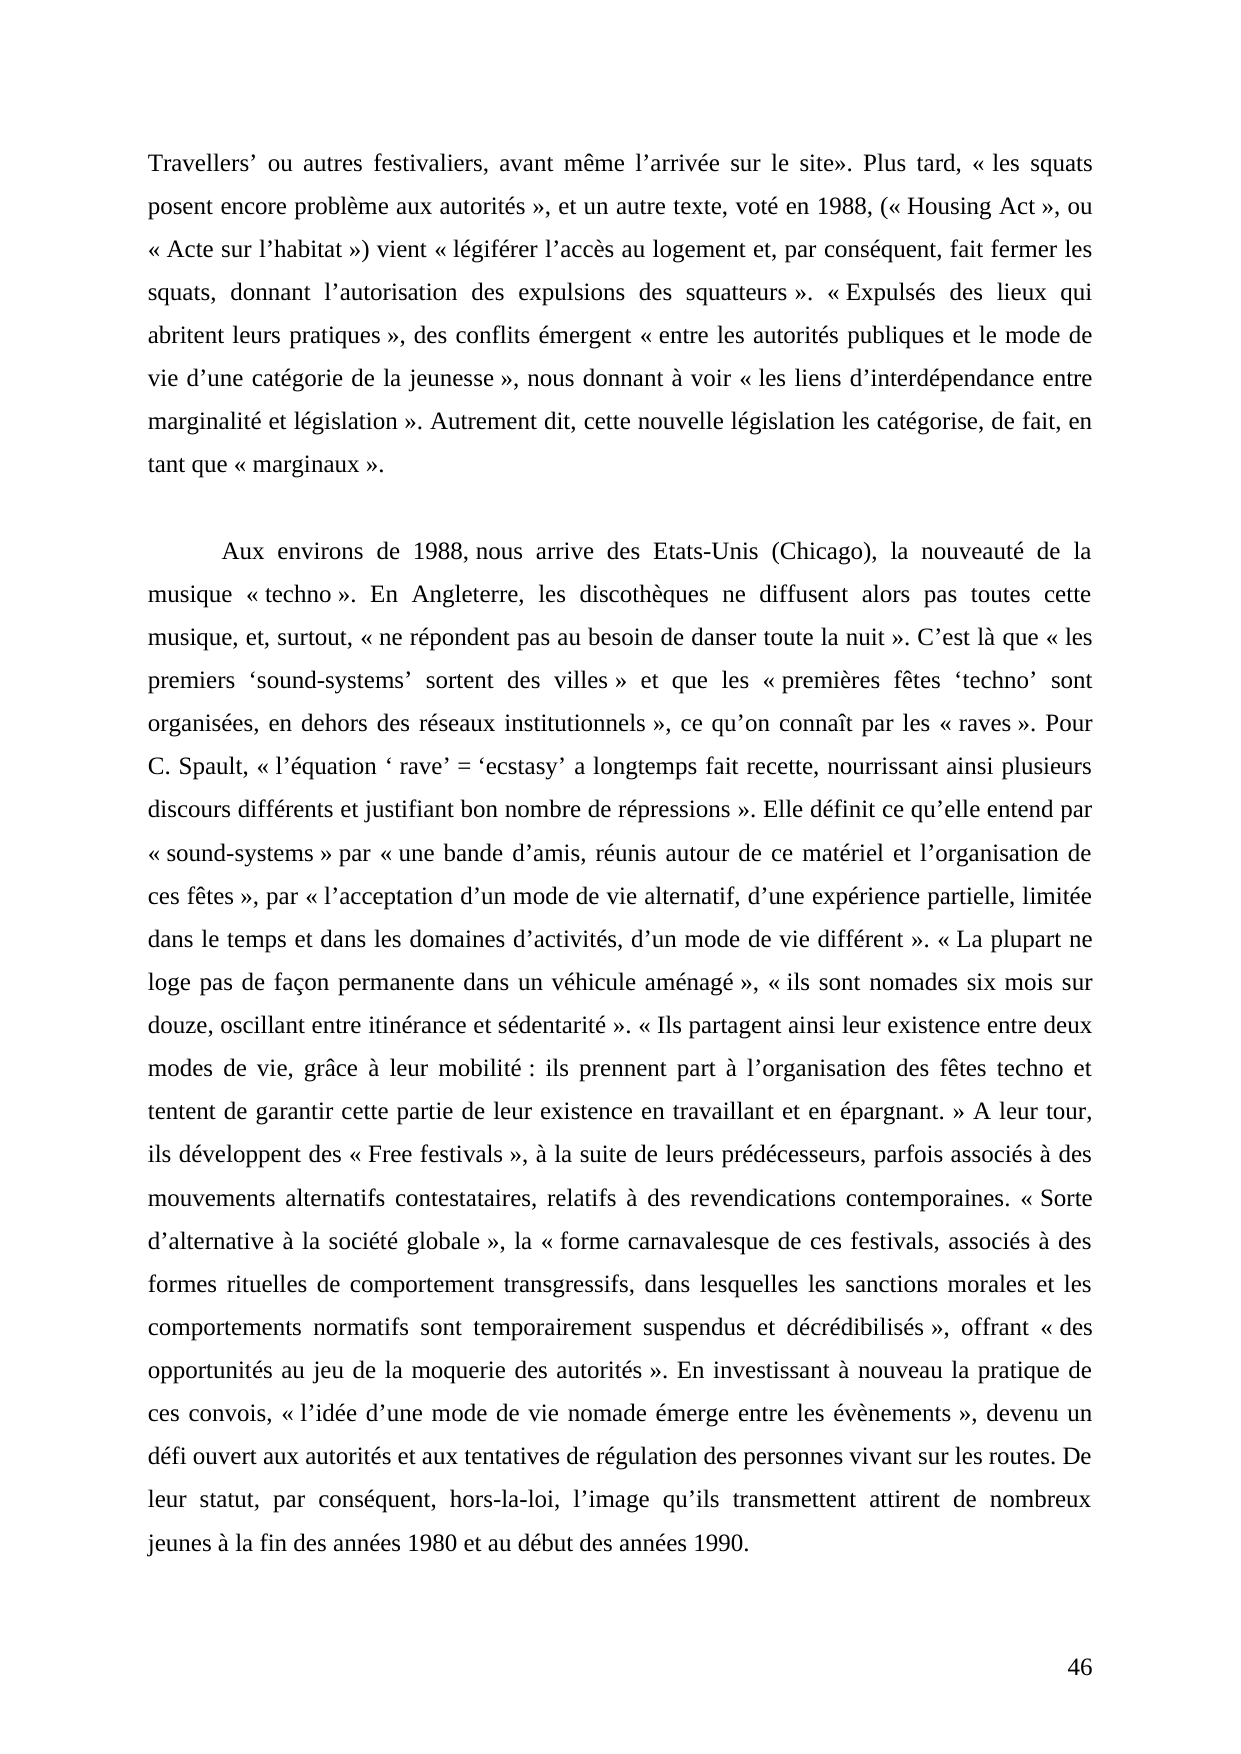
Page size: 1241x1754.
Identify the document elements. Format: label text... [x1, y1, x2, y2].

text Travellers’ ou autres festivaliers, avant même l’arrivée sur le site». Plus tard, « les squats posent encore problème aux autorités », et un autre texte, voté en 1988, (« Housing Act », ou « Acte sur l’habitat ») vient « légiférer l’accès au logement et, par conséquent, fait fermer les squats, donnant l’autorisation des expulsions des squatteurs ». « Expulsés des lieux qui abritent leurs pratiques », des conflits émergent « entre les autorités publiques et le mode de vie d’une catégorie de la jeunesse », nous donnant à voir « les liens d’interdépendance entre marginalité et législation ». Autrement dit, cette nouvelle législation les catégorise, de fait, en tant que « marginaux ». [148, 148, 1093, 478]
text Aux environs de 1988, nous arrive des Etats-Unis (Chicago), la nouveauté de la musique « techno ». En Angleterre, les discothèques ne diffusent alors pas toutes cette musique, et, surtout, « ne répondent pas au besoin de danser toute la nuit ». C’est là que « les premiers ‘sound-systems’ sortent des villes » et que les « premières fêtes ‘techno’ sont organisées, en dehors des réseaux institutionnels », ce qu’on connaît par les « raves ». Pour C. Spault, « l’équation ‘ rave’ = ‘ecstasy’ a longtemps fait recette, nourrissant ainsi plusieurs discours différents et justifiant bon nombre de répressions ». Elle définit ce qu’elle entend par « sound-systems » par « une bande d’amis, réunis autour de ce matériel et l’organisation de ces fêtes », par « l’acceptation d’un mode de vie alternatif, d’une expérience partielle, limitée dans le temps et dans les domaines d’activités, d’un mode de vie différent ». « La plupart ne loge pas de façon permanente dans un véhicule aménagé », « ils sont nomades six mois sur douze, oscillant entre itinérance et sédentarité ». « Ils partagent ainsi leur existence entre deux modes de vie, grâce à leur mobilité : ils prennent part à l’organisation des fêtes techno et tentent de garantir cette partie de leur existence en travaillant et en épargnant. » A leur tour, ils développent des « Free festivals », à la suite de leurs prédécesseurs, parfois associés à des mouvements alternatifs contestataires, relatifs à des revendications contemporaines. « Sorte d’alternative à la société globale », la « forme carnavalesque de ces festivals, associés à des formes rituelles de comportement transgressifs, dans lesquelles les sanctions morales et les comportements normatifs sont temporairement suspendus et décrédibilisés », offrant « des opportunités au jeu de la moquerie des autorités ». En investissant à nouveau la pratique de ces convois, « l’idée d’une mode de vie nomade émerge entre les évènements », devenu un défi ouvert aux autorités et aux tentatives de régulation des personnes vivant sur les routes. De leur statut, par conséquent, hors-la-loi, l’image qu’ils transmettent attirent de nombreux jeunes à la fin des années 1980 et au début des années 1990. [148, 536, 1093, 1556]
